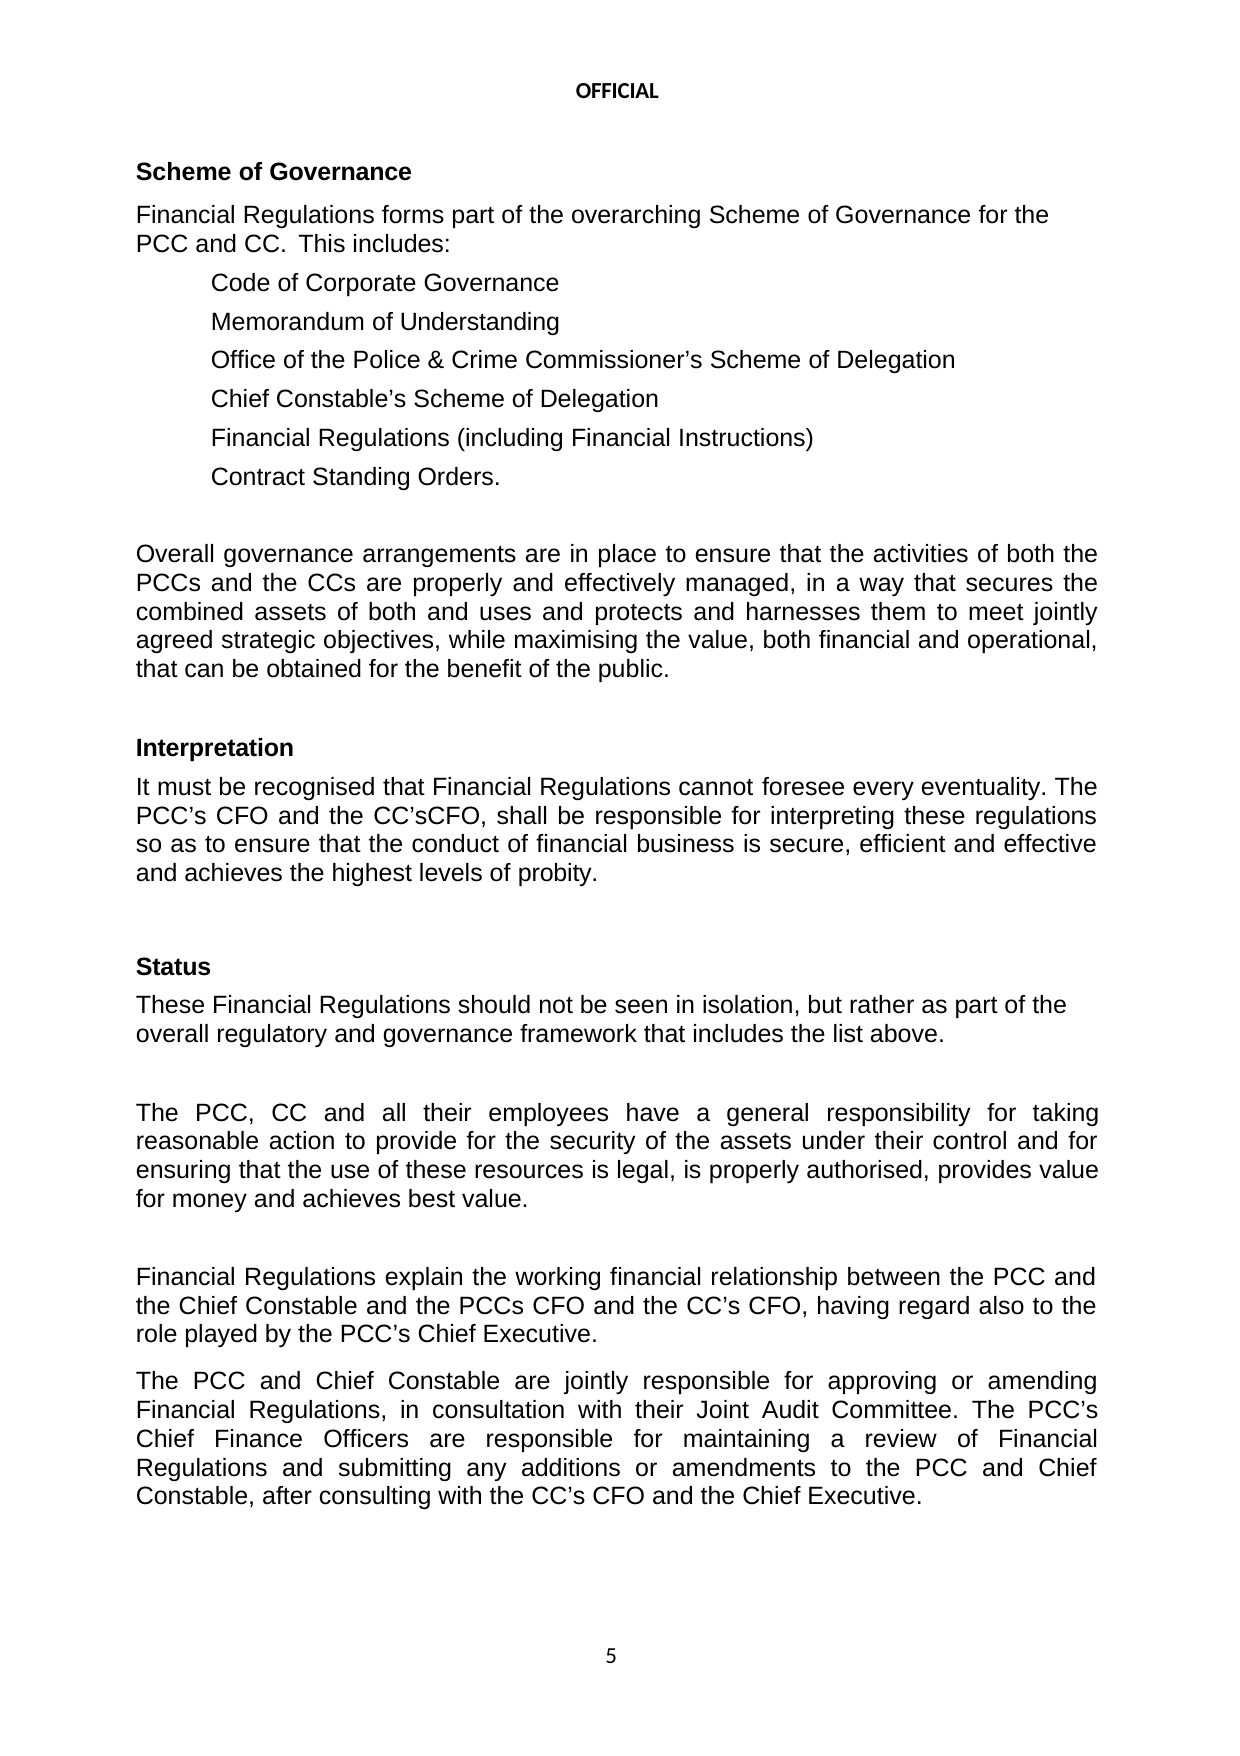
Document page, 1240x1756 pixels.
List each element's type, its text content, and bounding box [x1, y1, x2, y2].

subtitle Status [136, 951, 1167, 980]
text Overall governance arrangements are in place to ensure that the activities of both the PCCs and the CCs are properly and effectively managed, in a way that secures the combined assets of both and uses and protects and harnesses them to meet jointly agreed strategic objectives, while maximising the value, both financial and operational, that can be obtained for the benefit of the public. [136, 539, 1099, 683]
text The PCC and Chief Constable are jointly responsible for approving or amending Financial Regulations, in consultation with their Joint Audit Committee. The PCC’s Chief Finance Officers are responsible for maintaining a review of Financial Regulations and submitting any additions or amendments to the PCC and Chief Constable, after consulting with the CC’s CFO and the Chief Executive. [136, 1366, 1099, 1510]
subtitle Interpretation [136, 733, 1167, 762]
text Financial Regulations forms part of the overarching Scheme of Governance for the PCC and CC. This includes: [136, 201, 1102, 257]
text Financial Regulations (including Financial Instructions) Contract Standing Orders. [211, 423, 902, 491]
text It must be recognised that Financial Regulations cannot foresee every eventuality. The PCC’s CFO and the CC’sCFO, shall be responsible for interpreting these regulations so as to ensure that the conduct of financial business is secure, efficient and effective and achieves the highest levels of probity. [136, 772, 1098, 887]
subtitle Scheme of Governance [136, 157, 1167, 186]
text Financial Regulations explain the working financial relationship between the PCC and the Chief Constable and the PCCs CFO and the CC’s CFO, having regard also to the role played by the PCC’s Chief Executive. [136, 1262, 1098, 1348]
text Office of the Police & Crime Commissioner’s Scheme of Delegation Chief Constable’s Scheme of Delegation [211, 346, 965, 413]
text Code of Corporate Governance Memorandum of Understanding [211, 268, 640, 336]
text These Financial Regulations should not be seen in isolation, but rather as part of the overall regulatory and governance framework that includes the list above. [136, 990, 1102, 1048]
text The PCC, CC and all their employees have a general responsibility for taking reasonable action to provide for the security of the assets under their control and for ensuring that the use of these resources is legal, is properly authorised, provides value for money and achieves best value. [136, 1097, 1099, 1212]
